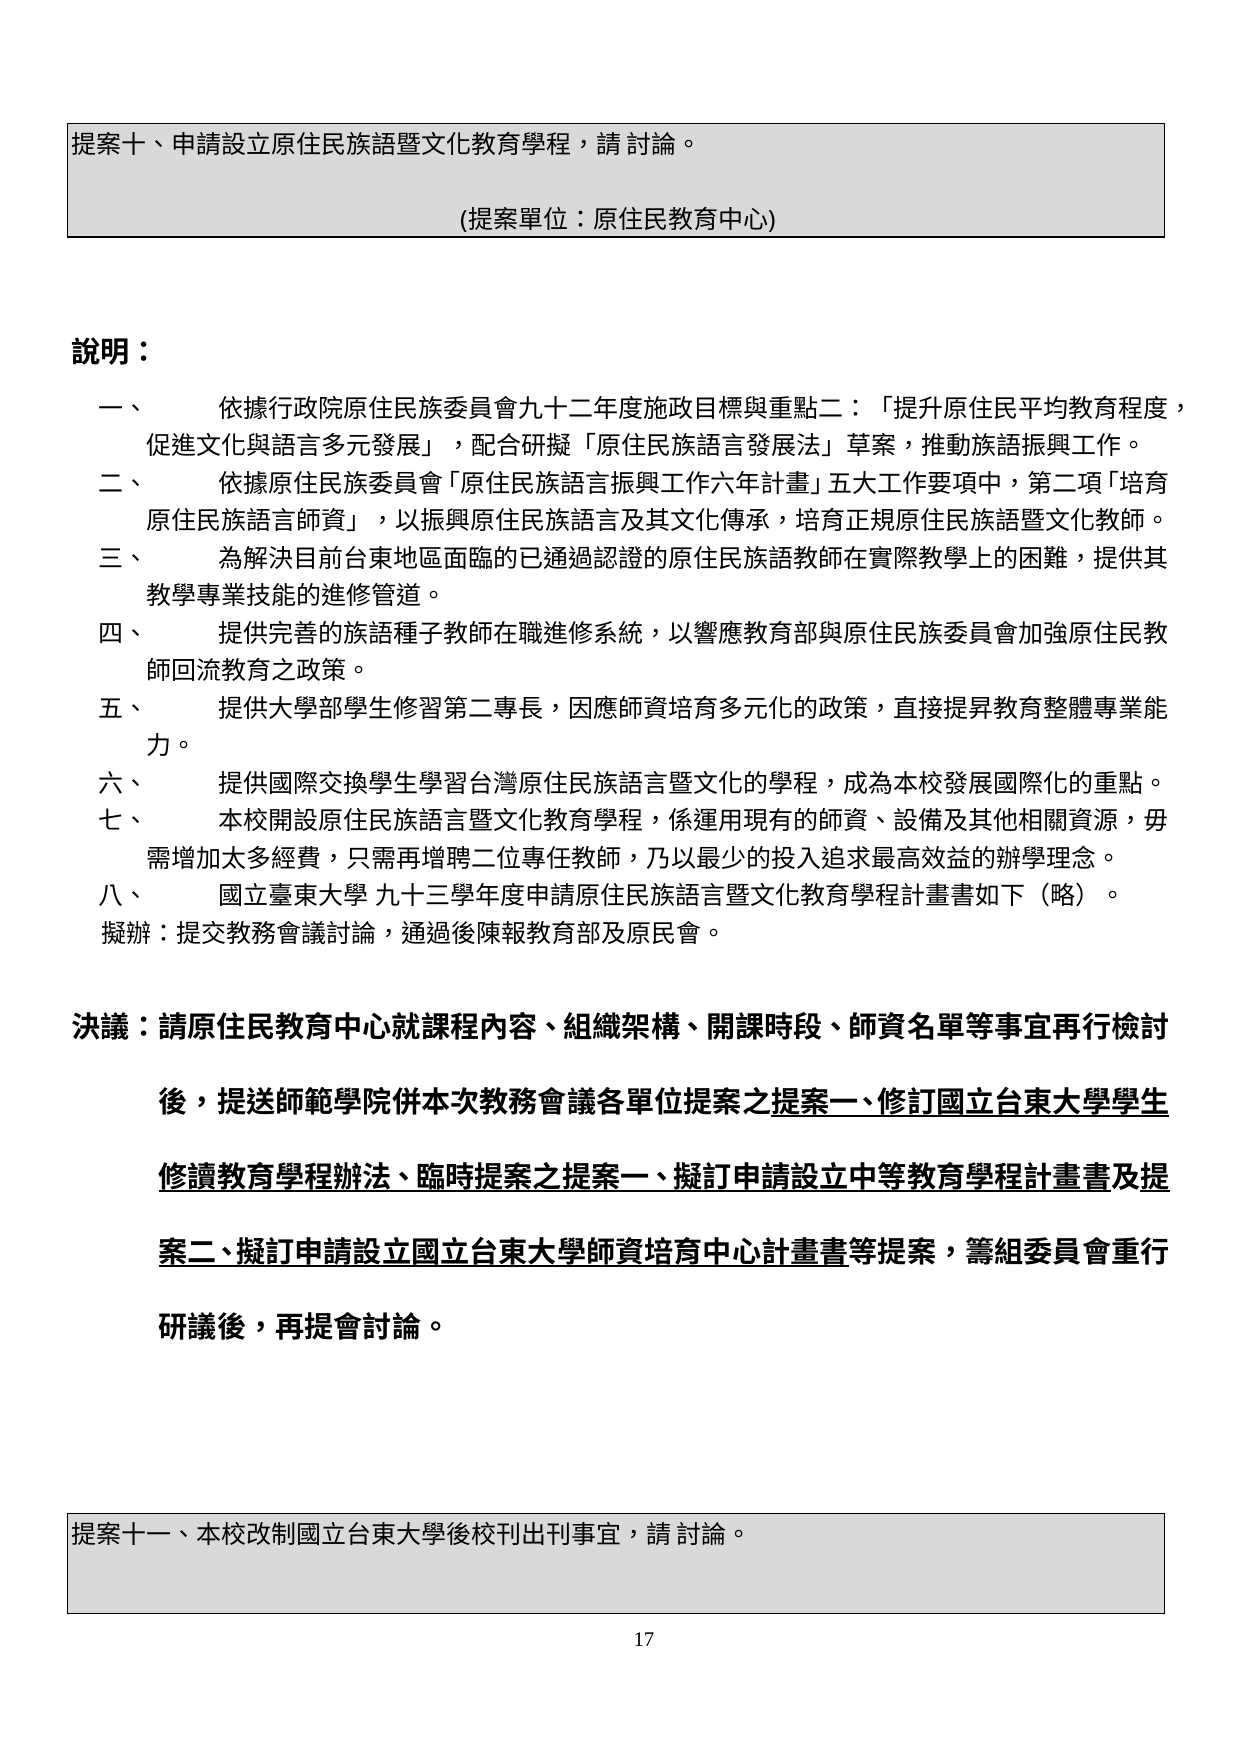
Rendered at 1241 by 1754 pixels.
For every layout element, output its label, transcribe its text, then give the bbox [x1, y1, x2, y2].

list 提供國際交換學生學習台灣原住民族語言暨文化的學程，成為本校發展國際化的重點。 [98, 762, 1169, 800]
list 提供大學部學生修習第二專長，因應師資培育多元化的政策，直接提昇教育整體專業能力。 [98, 687, 1169, 762]
list 依據原住民族委員會「原住民族語言振興工作六年計畫」五大工作要項中，第二項「培育原住民族語言師資」，以振興原住民族語言及其文化傳承，培育正規原住民族語暨文化教師。 [98, 462, 1169, 537]
list 提供完善的族語種子教師在職進修系統，以響應教育部與原住民族委員會加強原住民教師回流教育之政策。 [98, 612, 1169, 687]
table_header 提案十、申請設立原住民族語暨文化教育學程，請 討論。 (提案單位：原住民教育中心) [68, 124, 1164, 236]
text 說明： [71, 312, 1169, 387]
list 為解決目前台東地區面臨的已通過認證的原住民族語教師在實際教學上的困難，提供其教學專業技能的進修管道。 [98, 537, 1169, 612]
list 依據行政院原住民族委員會九十二年度施政目標與重點二：「提升原住民平均教育程度，促進文化與語言多元發展」，配合研擬「原住民族語言發展法」草案，推動族語振興工作。 [98, 387, 1169, 462]
list 本校開設原住民族語言暨文化教育學程，係運用現有的師資、設備及其他相關資源，毋需增加太多經費，只需再增聘二位專任教師，乃以最少的投入追求最高效益的辦學理念。 [98, 800, 1169, 875]
text 擬辦：提交教務會議討論，通過後陳報教育部及原民會。 [101, 912, 1169, 950]
text 決議：請原住民教育中心就課程內容、組織架構、開課時段、師資名單等事宜再行檢討後，提送師範學院併本次教務會議各單位提案之提案一、修訂國立台東大學學生修讀教育學程辦法、臨時提案之提案一、擬訂申請設立中等教育學程計畫書及提案二、擬訂申請設立國立台東大學師資培育中心計畫書等提案，籌組委員會重行研議後，再提會討論。 [71, 987, 1169, 1362]
list 國立臺東大學 九十三學年度申請原住民族語言暨文化教育學程計畫書如下（略）。 [98, 875, 1169, 912]
table_header 提案十一、本校改制國立台東大學後校刊出刊事宜，請 討論。 [68, 1514, 1164, 1613]
